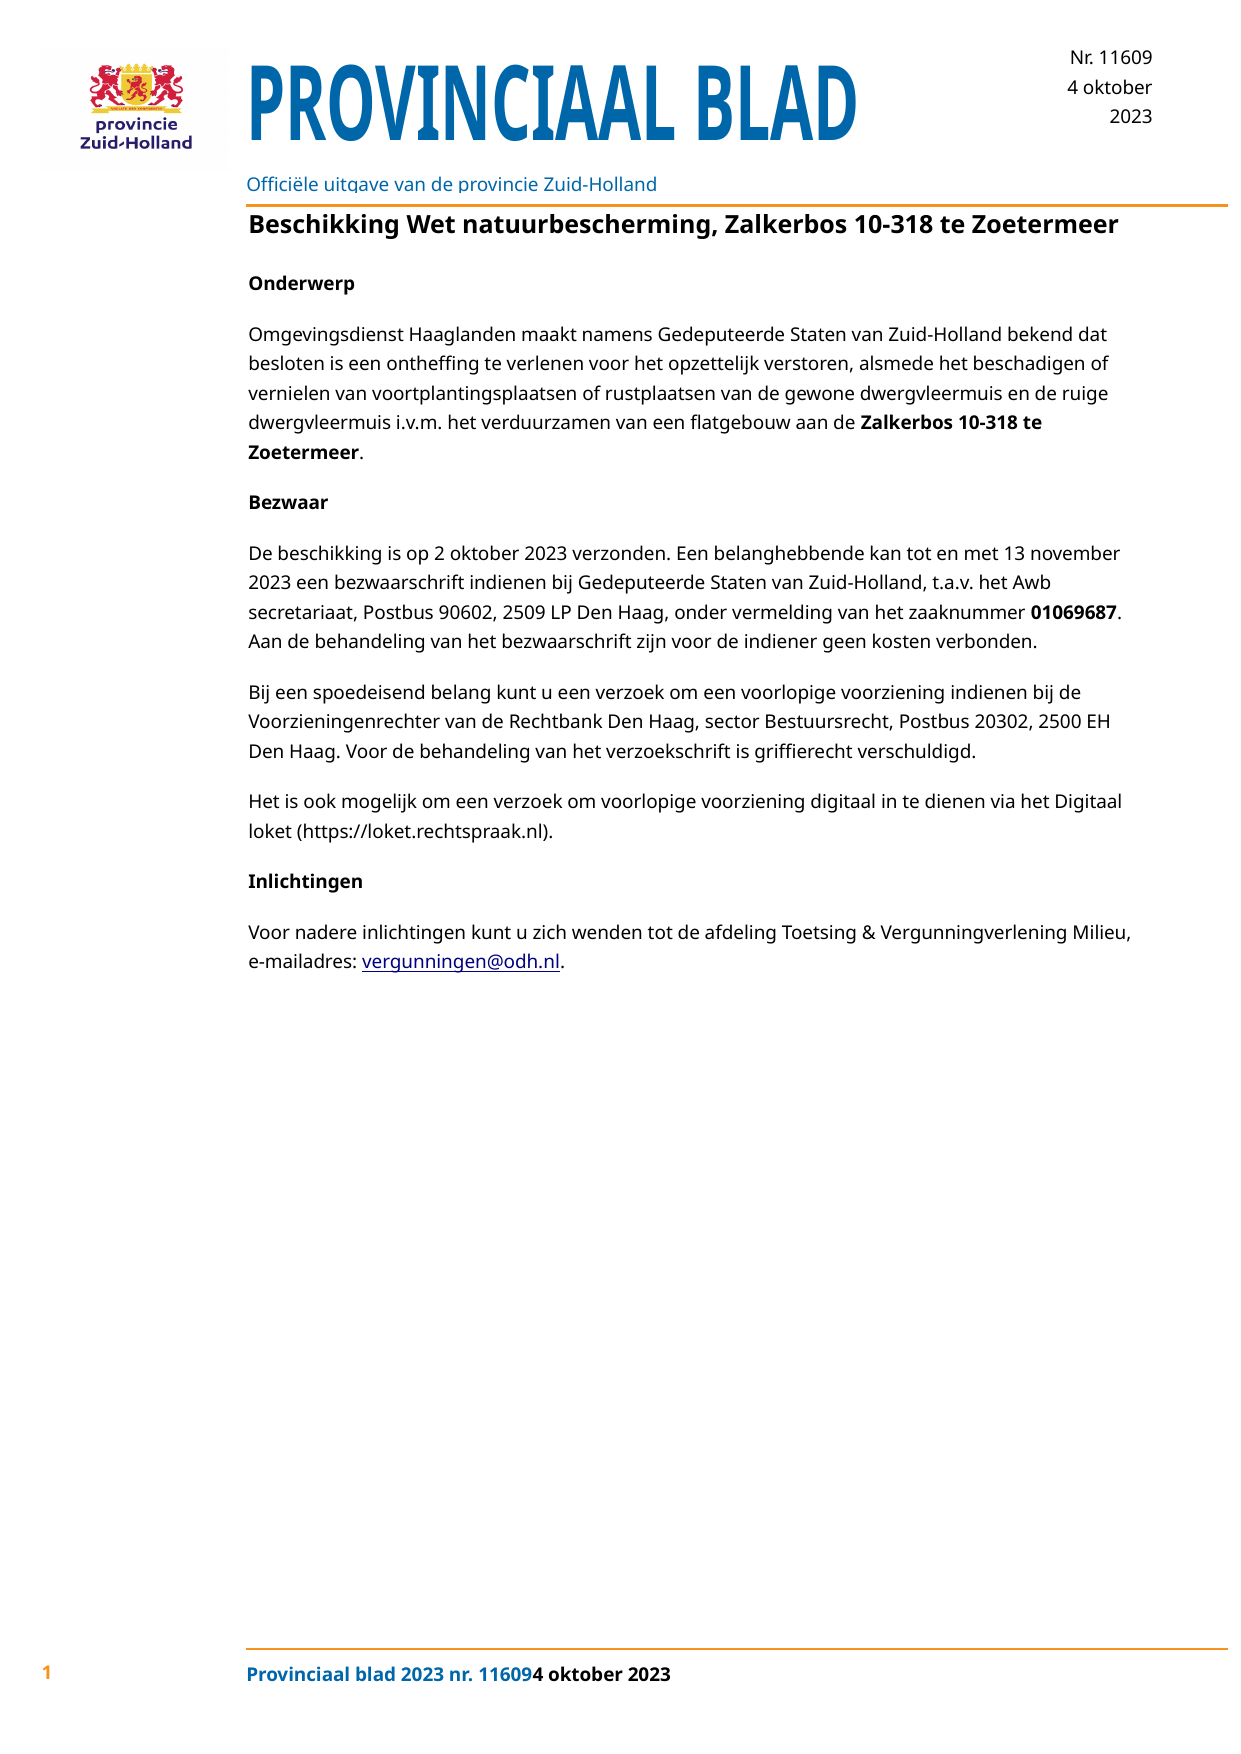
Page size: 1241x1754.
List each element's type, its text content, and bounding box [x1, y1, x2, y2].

text Beschikking Wet natuurbescherming, Zalkerbos 10-318 te Zoetermeer [248, 207, 1152, 241]
picture [41, 47, 231, 172]
text De beschikking is op 2 oktober 2023 verzonden. Een belanghebbende kan tot en met 13 november 2023 een bezwaarschrift indienen bij Gedeputeerde Staten van Zuid-Holland, t.a.v. het Awb secretariaat, Postbus 90602, 2509 LP Den Haag, onder vermelding van het zaaknummer 01069687. Aan de behandeling van het bezwaarschrift zijn voor de indiener geen kosten verbonden. [248, 540, 1152, 654]
text Inlichtingen [248, 869, 1152, 894]
text Omgevingsdienst Haaglanden maakt namens Gedeputeerde Staten van Zuid-Holland bekend dat besloten is een ontheffing te verlenen voor het opzettelijk verstoren, alsmede het beschadigen of vernielen van voortplantingsplaatsen of rustplaatsen van de gewone dwergvleermuis en de ruige dwergvleermuis i.v.m. het verduurzamen van een flatgebouw aan de Zalkerbos 10-318 te Zoetermeer. [248, 321, 1152, 465]
text Het is ook mogelijk om een verzoek om voorlopige voorziening digitaal in te dienen via het Digitaal loket (https://loket.rechtspraak.nl). [248, 789, 1152, 844]
text Voor nadere inlichtingen kunt u zich wenden tot de afdeling Toetsing & Vergunningverlening Milieu, e-mailadres: vergunningen@odh.nl. [248, 919, 1152, 974]
text Bezwaar [248, 489, 1152, 515]
text Onderwerp [248, 270, 1152, 296]
text Bij een spoedeisend belang kunt u een verzoek om een voorlopige voorziening indienen bij de Voorzieningenrechter van de Rechtbank Den Haag, sector Bestuursrecht, Postbus 20302, 2500 EH Den Haag. Voor de behandeling van het verzoekschrift is griffierecht verschuldigd. [248, 679, 1152, 764]
